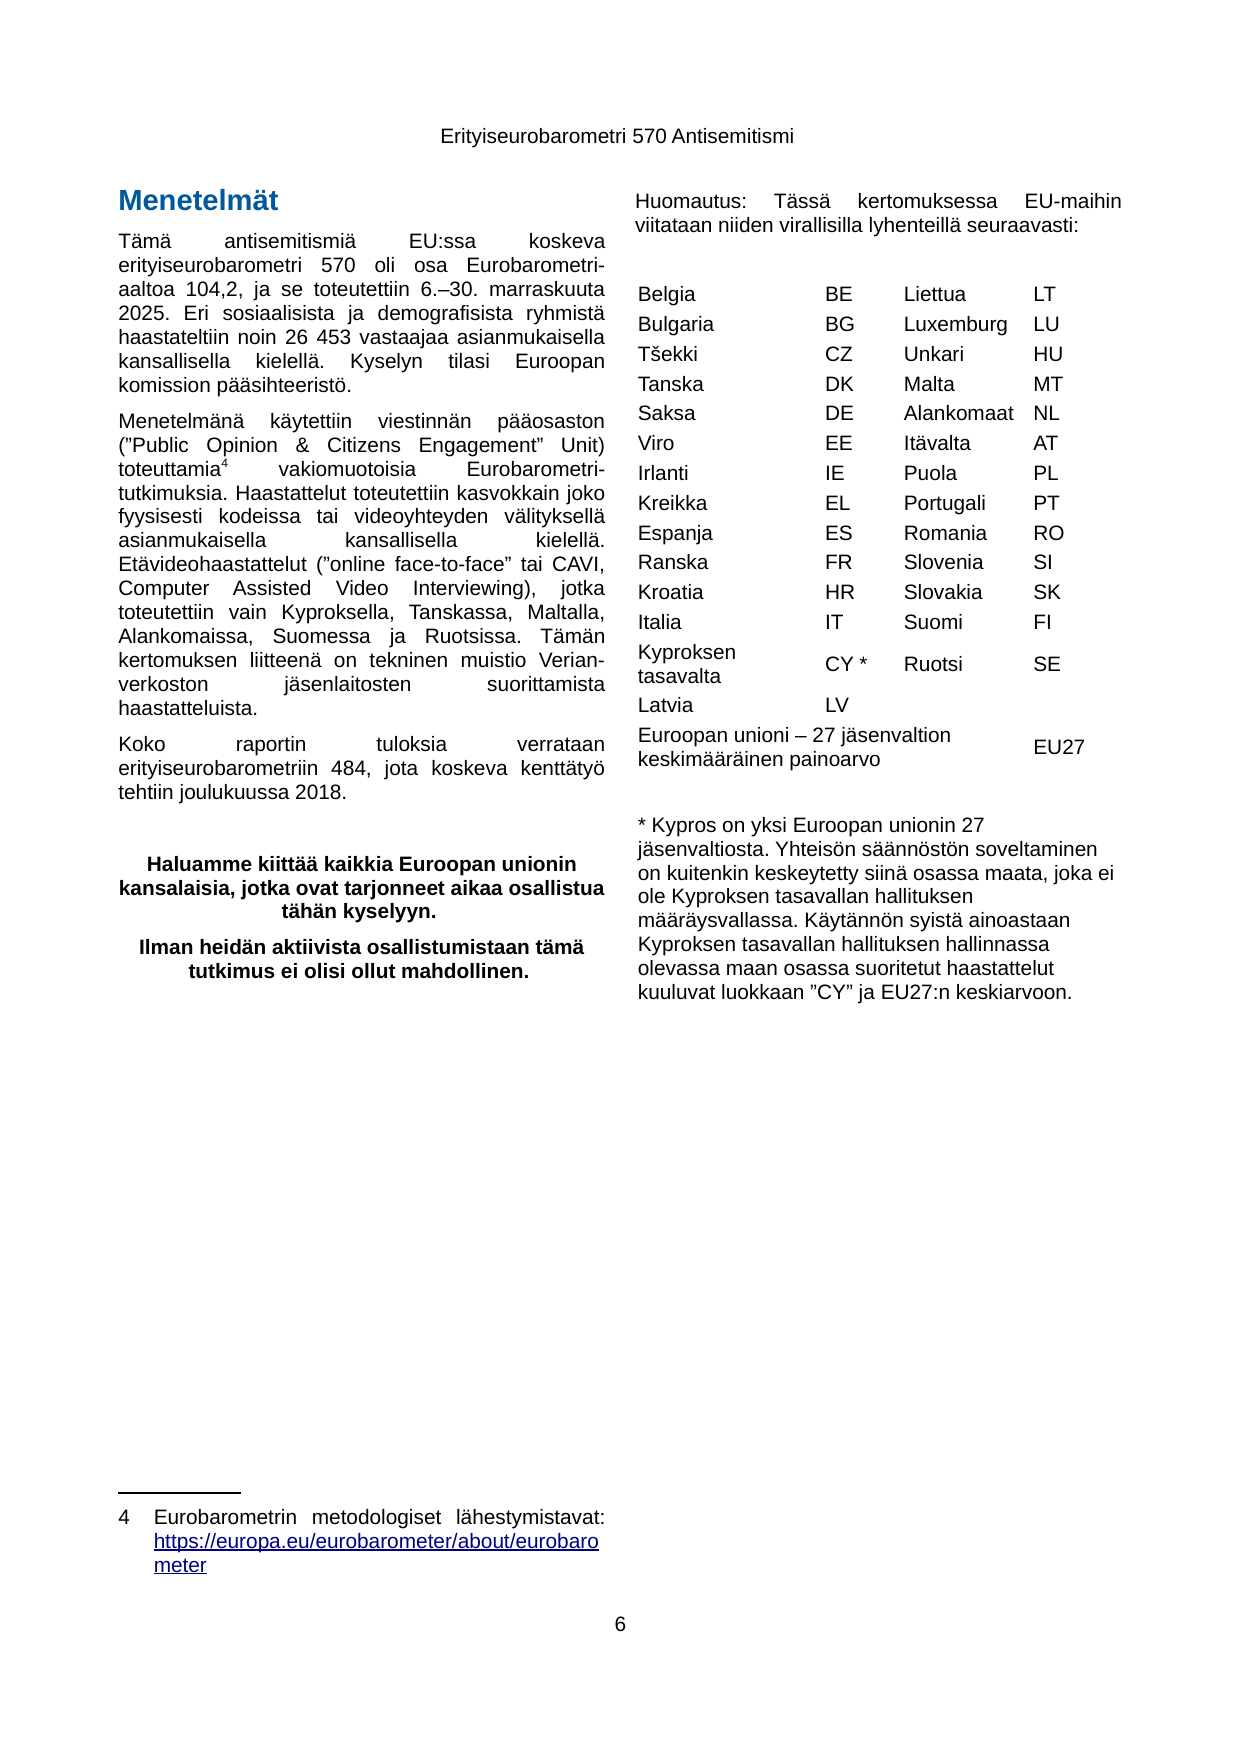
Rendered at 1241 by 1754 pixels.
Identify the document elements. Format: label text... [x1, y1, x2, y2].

table_cell * Kypros on yksi Euroopan unionin 27 jäsenvaltiosta. Yhteisön säännöstön soveltaminen on kuitenkin keskeytetty siinä osassa maata, joka ei ole Kyproksen tasavallan hallituksen määräysvallassa. Käytännön syistä ainoastaan Kyproksen tasavallan hallituksen hallinnassa olevassa maan osassa suoritetut haastattelut kuuluvat luokkaan ”CY” ja EU27:n keskiarvoon. [635, 804, 1122, 1013]
table_cell HU [1030, 339, 1122, 368]
table_cell Kyproksen tasavalta [635, 637, 822, 690]
table_cell FI [1030, 607, 1122, 637]
table_cell ES [822, 518, 901, 547]
table_cell LU [1030, 309, 1122, 339]
table_cell CY * [822, 637, 901, 690]
table_cell Luxemburg [901, 309, 1030, 339]
table_cell Latvia [635, 690, 822, 720]
table_cell Suomi [901, 607, 1030, 637]
table_cell CZ [822, 339, 901, 368]
table_cell Viro [635, 428, 822, 458]
text Tämä antisemitismiä EU:ssa koskeva erityiseurobarometri 570 oli osa Eurobarometri-aaltoa 104,2, ja se toteutettiin 6.–30. marraskuuta 2025. Eri sosiaalisista ja demografisista ryhmistä haastateltiin noin 26 453 vastaajaa asianmukaisella kansallisella kielellä. Kyselyn tilasi Euroopan komission pääsihteeristö. [118, 229, 605, 397]
table_cell EL [822, 488, 901, 517]
table_cell Bulgaria [635, 309, 822, 339]
table_cell Tanska [635, 369, 822, 398]
table_cell NL [1030, 398, 1122, 428]
table_cell Espanja [635, 518, 822, 547]
table_cell MT [1030, 369, 1122, 398]
table_cell EU27 [1030, 720, 1122, 774]
table_cell SK [1030, 577, 1122, 607]
table_cell EE [822, 428, 901, 458]
table_cell SE [1030, 637, 1122, 690]
table_cell PL [1030, 458, 1122, 488]
table_cell DE [822, 398, 901, 428]
table_cell HR [822, 577, 901, 607]
table_cell Unkari [901, 339, 1030, 368]
text Eurobarometrin metodologiset lähestymistavat: https://europa.eu/eurobarometer/about/eurobarometer [118, 1504, 605, 1576]
table_cell IE [822, 458, 901, 488]
table_cell IT [822, 607, 901, 637]
table_cell Itävalta [901, 428, 1030, 458]
table_cell [1030, 690, 1122, 720]
table_cell Italia [635, 607, 822, 637]
table_cell Slovenia [901, 547, 1030, 577]
table_cell [1030, 774, 1122, 804]
text Koko raportin tuloksia verrataan erityiseurobarometriin 484, jota koskeva kenttätyö tehtiin joulukuussa 2018. [118, 732, 605, 804]
table_cell RO [1030, 518, 1122, 547]
table_cell Ruotsi [901, 637, 1030, 690]
table_cell SI [1030, 547, 1122, 577]
table_cell LV [822, 690, 901, 720]
table_cell DK [822, 369, 901, 398]
table_cell [901, 690, 1030, 720]
text Huomautus: Tässä kertomuksessa EU-maihin viitataan niiden virallisilla lyhenteillä seuraavasti: [635, 189, 1122, 237]
text Ilman heidän aktiivista osallistumistaan tämä tutkimus ei olisi ollut mahdollinen. [118, 935, 605, 983]
table_cell BG [822, 309, 901, 339]
table_cell [635, 774, 1030, 804]
table_cell Slovakia [901, 577, 1030, 607]
table_header Liettua [901, 279, 1030, 309]
table_cell Puola [901, 458, 1030, 488]
table_cell PT [1030, 488, 1122, 517]
text Menetelmänä käytettiin viestinnän pääosaston (”Public Opinion & Citizens Engagement” Unit) toteuttamia vakiomuotoisia Eurobarometri-tutkimuksia. Haastattelut toteutettiin kasvokkain joko fyysisesti kodeissa tai videoyhteyden välityksellä asianmukaisella kansallisella kielellä. Etävideohaastattelut (”online face-to-face” tai CAVI, Computer Assisted Video Interviewing), jotka toteutettiin vain Kyproksella, Tanskassa, Maltalla, Alankomaissa, Suomessa ja Ruotsissa. Tämän kertomuksen liitteenä on tekninen muistio Verian-verkoston jäsenlaitosten suorittamista haastatteluista. [118, 408, 605, 720]
table_cell Malta [901, 369, 1030, 398]
text Menetelmät [118, 183, 605, 217]
table_cell FR [822, 547, 901, 577]
table_cell Euroopan unioni – 27 jäsenvaltion keskimääräinen painoarvo [635, 720, 1030, 774]
table_cell Saksa [635, 398, 822, 428]
table_cell AT [1030, 428, 1122, 458]
table_cell Tšekki [635, 339, 822, 368]
text Haluamme kiittää kaikkia Euroopan unionin kansalaisia, jotka ovat tarjonneet aikaa osallistua tähän kyselyyn. [118, 851, 605, 923]
table_cell Ranska [635, 547, 822, 577]
table_header BE [822, 279, 901, 309]
table_header LT [1030, 279, 1122, 309]
table_cell Irlanti [635, 458, 822, 488]
table_cell Kroatia [635, 577, 822, 607]
table_cell Portugali [901, 488, 1030, 517]
table_cell Romania [901, 518, 1030, 547]
table_cell Kreikka [635, 488, 822, 517]
table_cell Alankomaat [901, 398, 1030, 428]
table_header Belgia [635, 279, 822, 309]
